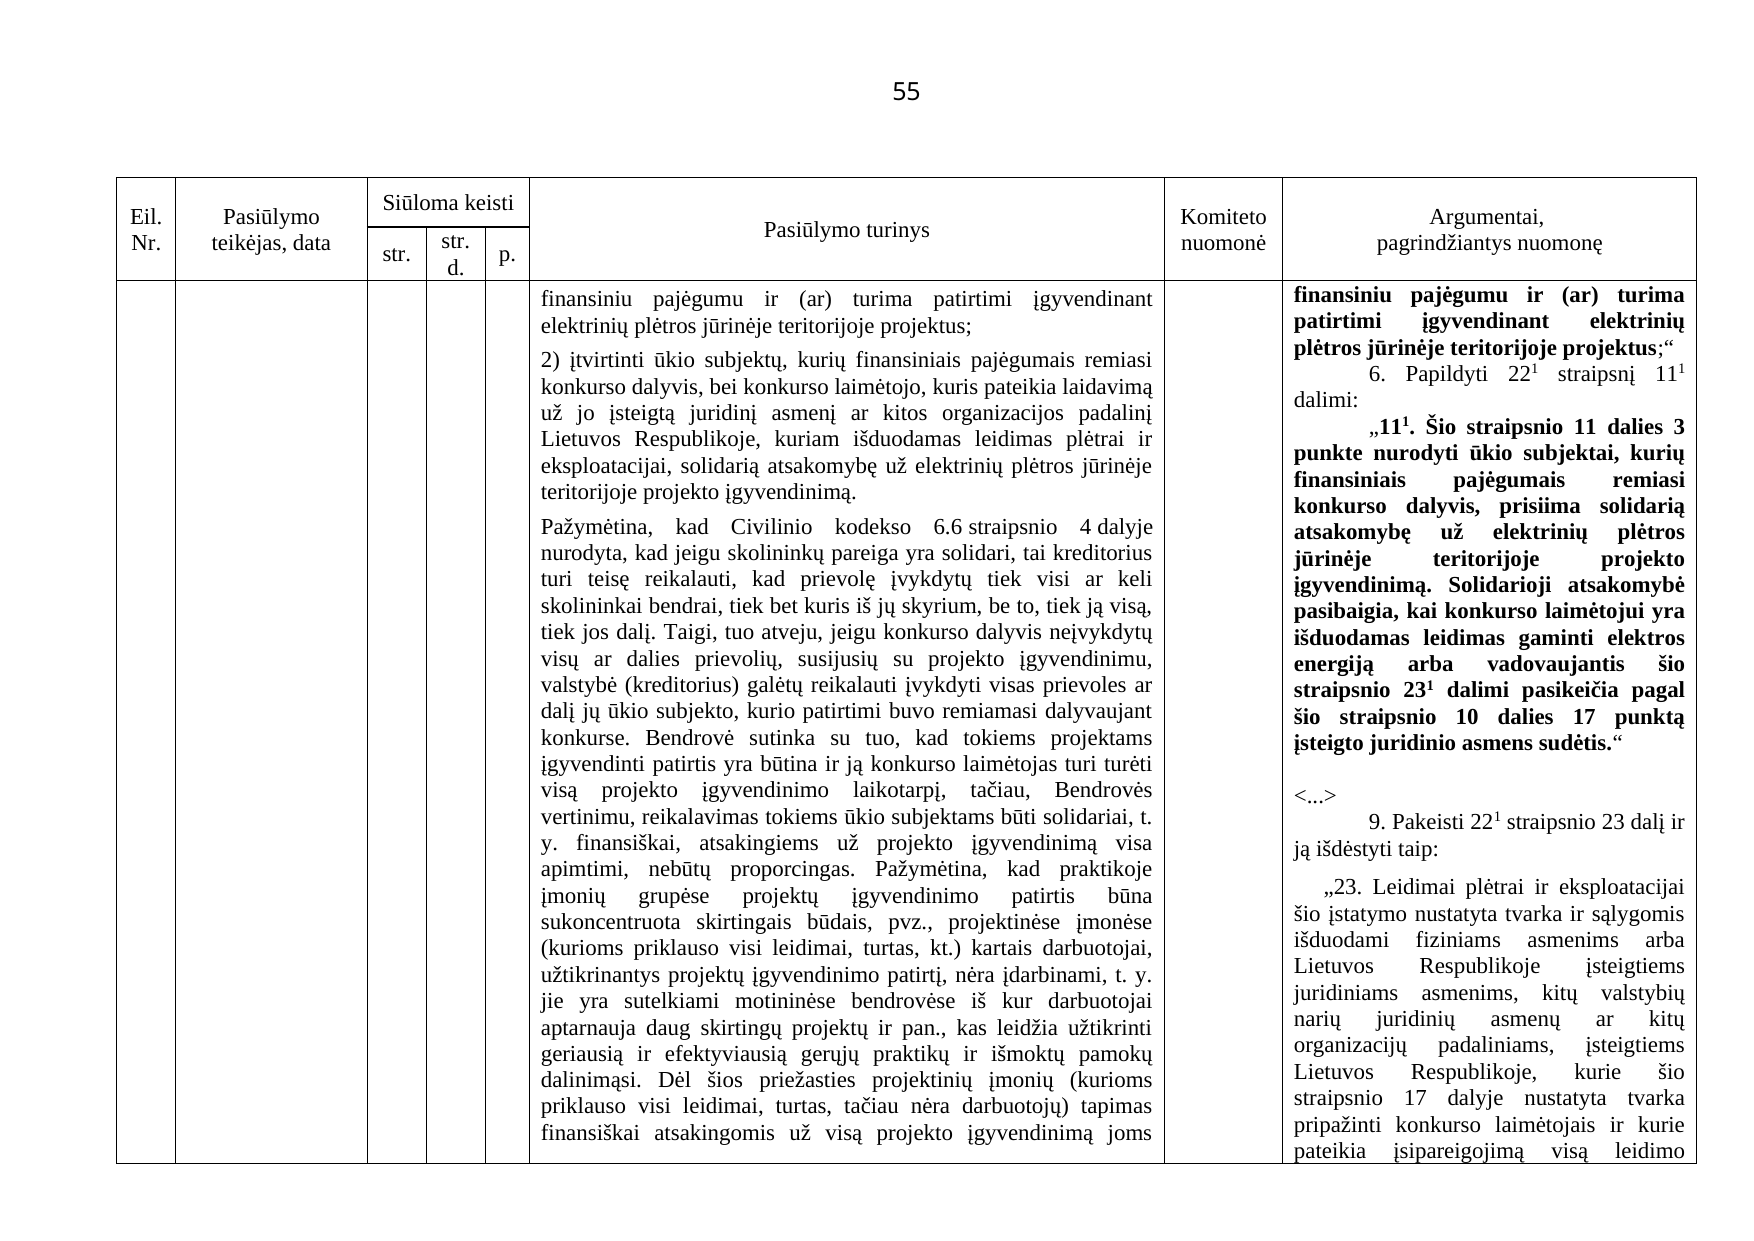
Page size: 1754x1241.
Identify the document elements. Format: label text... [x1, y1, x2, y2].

table_cell str. d. [427, 228, 485, 280]
table_cell [176, 281, 367, 1163]
table_cell [1165, 281, 1282, 1163]
table_header Eil. Nr. [117, 178, 175, 280]
table_cell finansiniu pajėgumu ir (ar) turima patirtimi įgyvendinant elektrinių plėtros jūrinėje teritorijoje projektus; 2) įtvirtinti ūkio subjektų, kurių finansiniais pajėgumais remiasi konkurso dalyvis, bei konkurso laimėtojo, kuris pateikia laidavimą už jo įsteigtą juridinį asmenį ar kitos organizacijos padalinį Lietuvos Respublikoje, kuriam išduodamas leidimas plėtrai ir eksploatacijai, solidarią atsakomybę už elektrinių plėtros jūrinėje teritorijoje projekto įgyvendinimą. Pažymėtina, kad Civilinio kodekso 6.6 straipsnio 4 dalyje nurodyta, kad jeigu skolininkų pareiga yra solidari, tai kreditorius turi teisę reikalauti, kad prievolę įvykdytų tiek visi ar keli skolininkai bendrai, tiek bet kuris iš jų skyrium, be to, tiek ją visą, tiek jos dalį. Taigi, tuo atveju, jeigu konkurso dalyvis neįvykdytų visų ar dalies prievolių, susijusių su projekto įgyvendinimu, valstybė (kreditorius) galėtų reikalauti įvykdyti visas prievoles ar dalį jų ūkio subjekto, kurio patirtimi buvo remiamasi dalyvaujant konkurse. Bendrovė sutinka su tuo, kad tokiems projektams įgyvendinti patirtis yra būtina ir ją konkurso laimėtojas turi turėti visą projekto įgyvendinimo laikotarpį, tačiau, Bendrovės vertinimu, reikalavimas tokiems ūkio subjektams būti solidariai, t. y. finansiškai, atsakingiems už projekto įgyvendinimą visa apimtimi, nebūtų proporcingas. Pažymėtina, kad praktikoje įmonių grupėse projektų įgyvendinimo patirtis būna sukoncentruota skirtingais būdais, pvz., projektinėse įmonėse (kurioms priklauso visi leidimai, turtas, kt.) kartais darbuotojai, užtikrinantys projektų įgyvendinimo patirtį, nėra įdarbinami, t. y. jie yra sutelkiami motininėse bendrovėse iš kur darbuotojai aptarnauja daug skirtingų projektų ir pan., kas leidžia užtikrinti geriausią ir efektyviausią gerųjų praktikų ir išmoktų pamokų dalinimąsi. Dėl šios priežasties projektinių įmonių (kurioms priklauso visi leidimai, turtas, tačiau nėra darbuotojų) tapimas finansiškai atsakingomis už visą projekto įgyvendinimą joms [530, 281, 1164, 1163]
table_cell [427, 281, 485, 1163]
table_header Argumentai, pagrindžiantys nuomonę [1283, 178, 1696, 280]
table_cell str. [368, 228, 426, 280]
table_header Pasiūlymo teikėjas, data [176, 178, 367, 280]
table_header Pasiūlymo turinys [530, 178, 1164, 280]
table_cell [117, 281, 175, 1163]
table_cell [368, 281, 426, 1163]
table_cell p. [486, 228, 529, 280]
table_header Komiteto nuomonė [1165, 178, 1282, 280]
table_cell [486, 281, 529, 1163]
table_cell finansiniu pajėgumu ir (ar) turima patirtimi įgyvendinant elektrinių plėtros jūrinėje teritorijoje projektus;“ 6. Papildyti 221 straipsnį 111 dalimi: „111. Šio straipsnio 11 dalies 3 punkte nurodyti ūkio subjektai, kurių finansiniais pajėgumais remiasi konkurso dalyvis, prisiima solidarią atsakomybę už elektrinių plėtros jūrinėje teritorijoje projekto įgyvendinimą. Solidarioji atsakomybė pasibaigia, kai konkurso laimėtojui yra išduodamas leidimas gaminti elektros energiją arba vadovaujantis šio straipsnio 231 dalimi pasikeičia pagal šio straipsnio 10 dalies 17 punktą įsteigto juridinio asmens sudėtis.“ <...> 9. Pakeisti 221 straipsnio 23 dalį ir ją išdėstyti taip: „23. Leidimai plėtrai ir eksploatacijai šio įstatymo nustatyta tvarka ir sąlygomis išduodami fiziniams asmenims arba Lietuvos Respublikoje įsteigtiems juridiniams asmenims, kitų valstybių narių juridinių asmenų ar kitų organizacijų padaliniams, įsteigtiems Lietuvos Respublikoje, kurie šio straipsnio 17 dalyje nustatyta tvarka pripažinti konkurso laimėtojais ir kurie pateikia įsipareigojimą visą leidimo [1283, 281, 1696, 1163]
table_header Siūloma keisti [368, 178, 529, 226]
